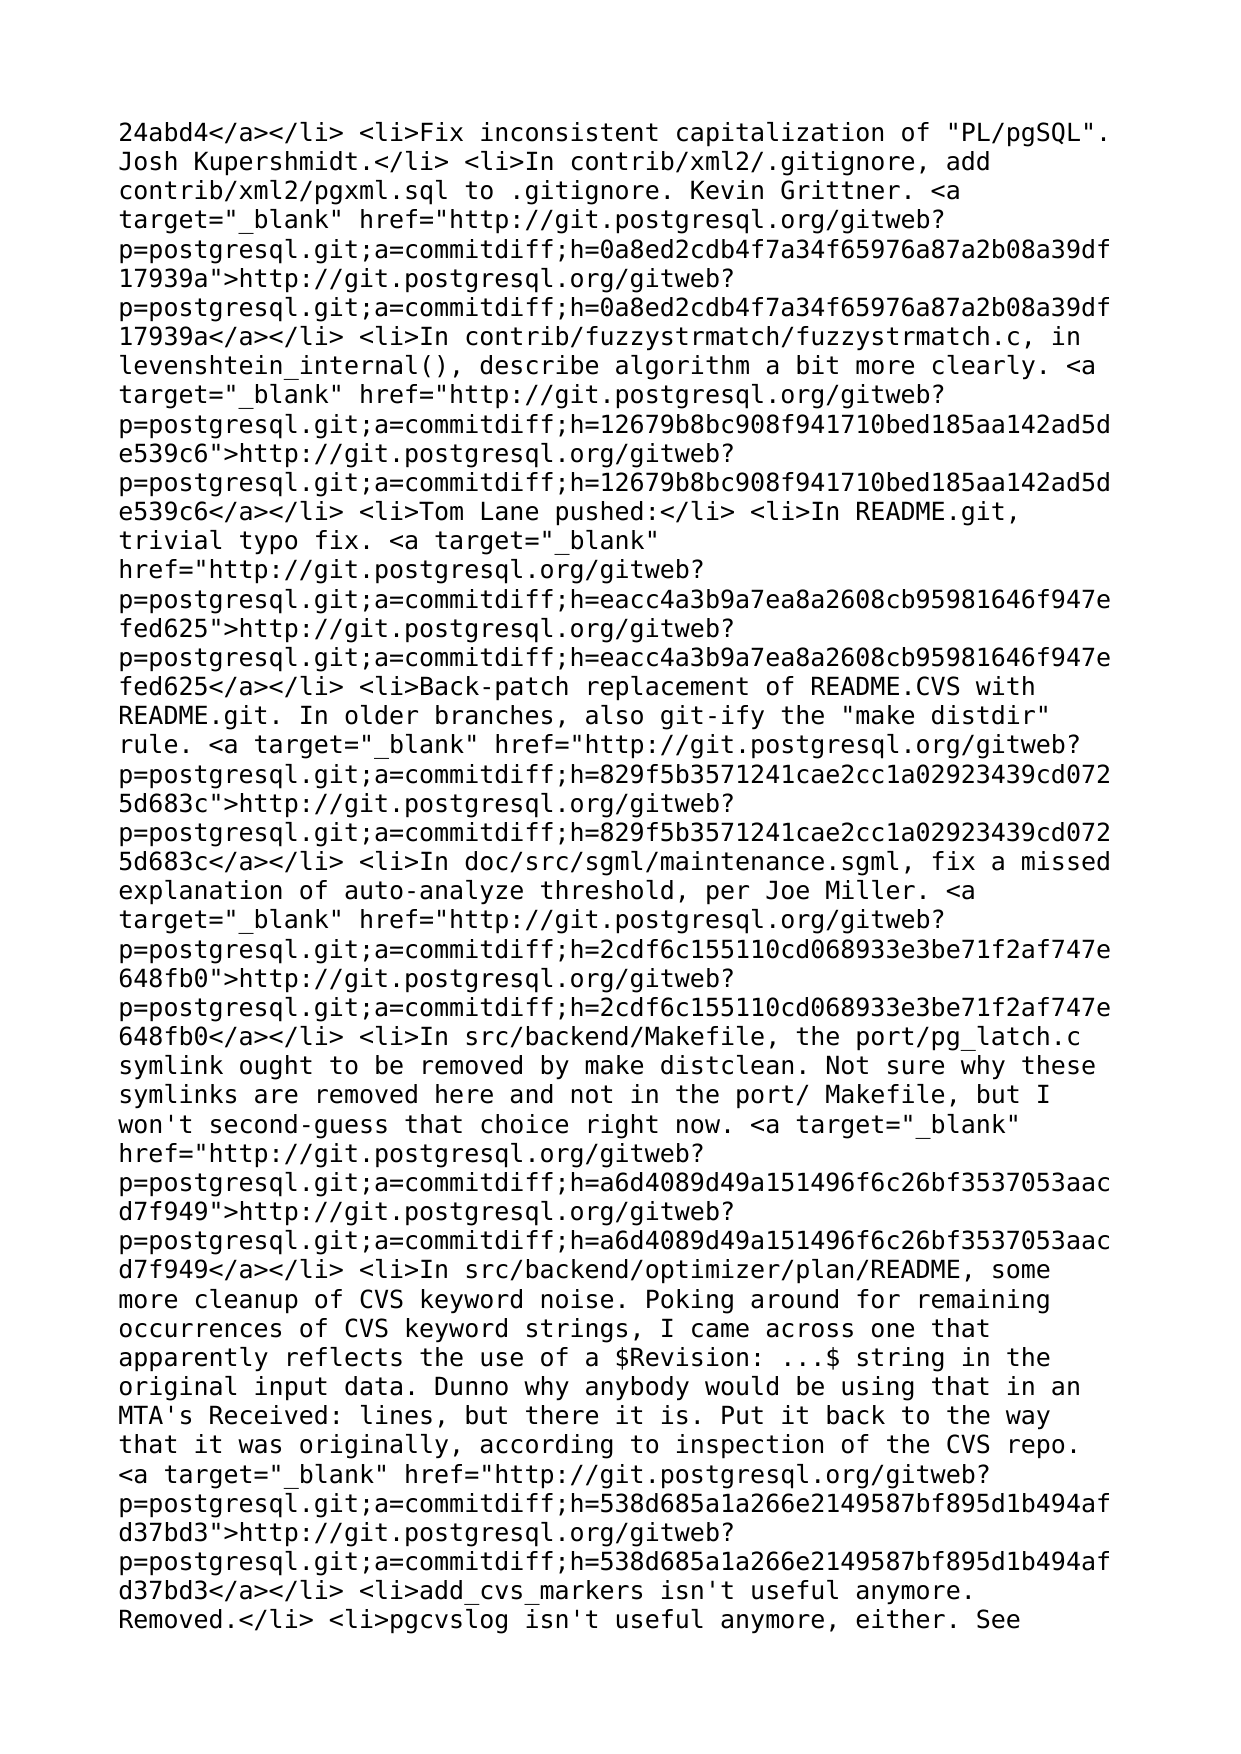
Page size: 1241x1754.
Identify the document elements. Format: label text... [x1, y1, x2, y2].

text 24abd4</a></li> <li>Fix inconsistent capitalization of "PL/pgSQL". Josh Kupershmidt.</li> <li>In contrib/xml2/.gitignore, add contrib/xml2/pgxml.sql to .gitignore. Kevin Grittner. <a target="_blank" href="http://git.postgresql.org/gitweb?p=postgresql.git;a=commitdiff;h=0a8ed2cdb4f7a34f65976a87a2b08a39df17939a">http://git.postgresql.org/gitweb?p=postgresql.git;a=commitdiff;h=0a8ed2cdb4f7a34f65976a87a2b08a39df17939a</a></li> <li>In contrib/fuzzystrmatch/fuzzystrmatch.c, in levenshtein_internal(), describe algorithm a bit more clearly. <a target="_blank" href="http://git.postgresql.org/gitweb?p=postgresql.git;a=commitdiff;h=12679b8bc908f941710bed185aa142ad5de539c6">http://git.postgresql.org/gitweb?p=postgresql.git;a=commitdiff;h=12679b8bc908f941710bed185aa142ad5de539c6</a></li> <li>Tom Lane pushed:</li> <li>In README.git, trivial typo fix. <a target="_blank" href="http://git.postgresql.org/gitweb?p=postgresql.git;a=commitdiff;h=eacc4a3b9a7ea8a2608cb95981646f947efed625">http://git.postgresql.org/gitweb?p=postgresql.git;a=commitdiff;h=eacc4a3b9a7ea8a2608cb95981646f947efed625</a></li> <li>Back-patch replacement of README.CVS with README.git. In older branches, also git-ify the "make distdir" rule. <a target="_blank" href="http://git.postgresql.org/gitweb?p=postgresql.git;a=commitdiff;h=829f5b3571241cae2cc1a02923439cd0725d683c">http://git.postgresql.org/gitweb?p=postgresql.git;a=commitdiff;h=829f5b3571241cae2cc1a02923439cd0725d683c</a></li> <li>In doc/src/sgml/maintenance.sgml, fix a missed explanation of auto-analyze threshold, per Joe Miller. <a target="_blank" href="http://git.postgresql.org/gitweb?p=postgresql.git;a=commitdiff;h=2cdf6c155110cd068933e3be71f2af747e648fb0">http://git.postgresql.org/gitweb?p=postgresql.git;a=commitdiff;h=2cdf6c155110cd068933e3be71f2af747e648fb0</a></li> <li>In src/backend/Makefile, the port/pg_latch.c symlink ought to be removed by make distclean. Not sure why these symlinks are removed here and not in the port/ Makefile, but I won't second-guess that choice right now. <a target="_blank" href="http://git.postgresql.org/gitweb?p=postgresql.git;a=commitdiff;h=a6d4089d49a151496f6c26bf3537053aacd7f949">http://git.postgresql.org/gitweb?p=postgresql.git;a=commitdiff;h=a6d4089d49a151496f6c26bf3537053aacd7f949</a></li> <li>In src/backend/optimizer/plan/README, some more cleanup of CVS keyword noise. Poking around for remaining occurrences of CVS keyword strings, I came across one that apparently reflects the use of a $Revision: ...$ string in the original input data. Dunno why anybody would be using that in an MTA's Received: lines, but there it is. Put it back to the way that it was originally, according to inspection of the CVS repo. <a target="_blank" href="http://git.postgresql.org/gitweb?p=postgresql.git;a=commitdiff;h=538d685a1a266e2149587bf895d1b494afd37bd3">http://git.postgresql.org/gitweb?p=postgresql.git;a=commitdiff;h=538d685a1a266e2149587bf895d1b494afd37bd3</a></li> <li>add_cvs_markers isn't useful anymore. Removed.</li> <li>pgcvslog isn't useful anymore, either. See [118, 118, 1122, 1635]
